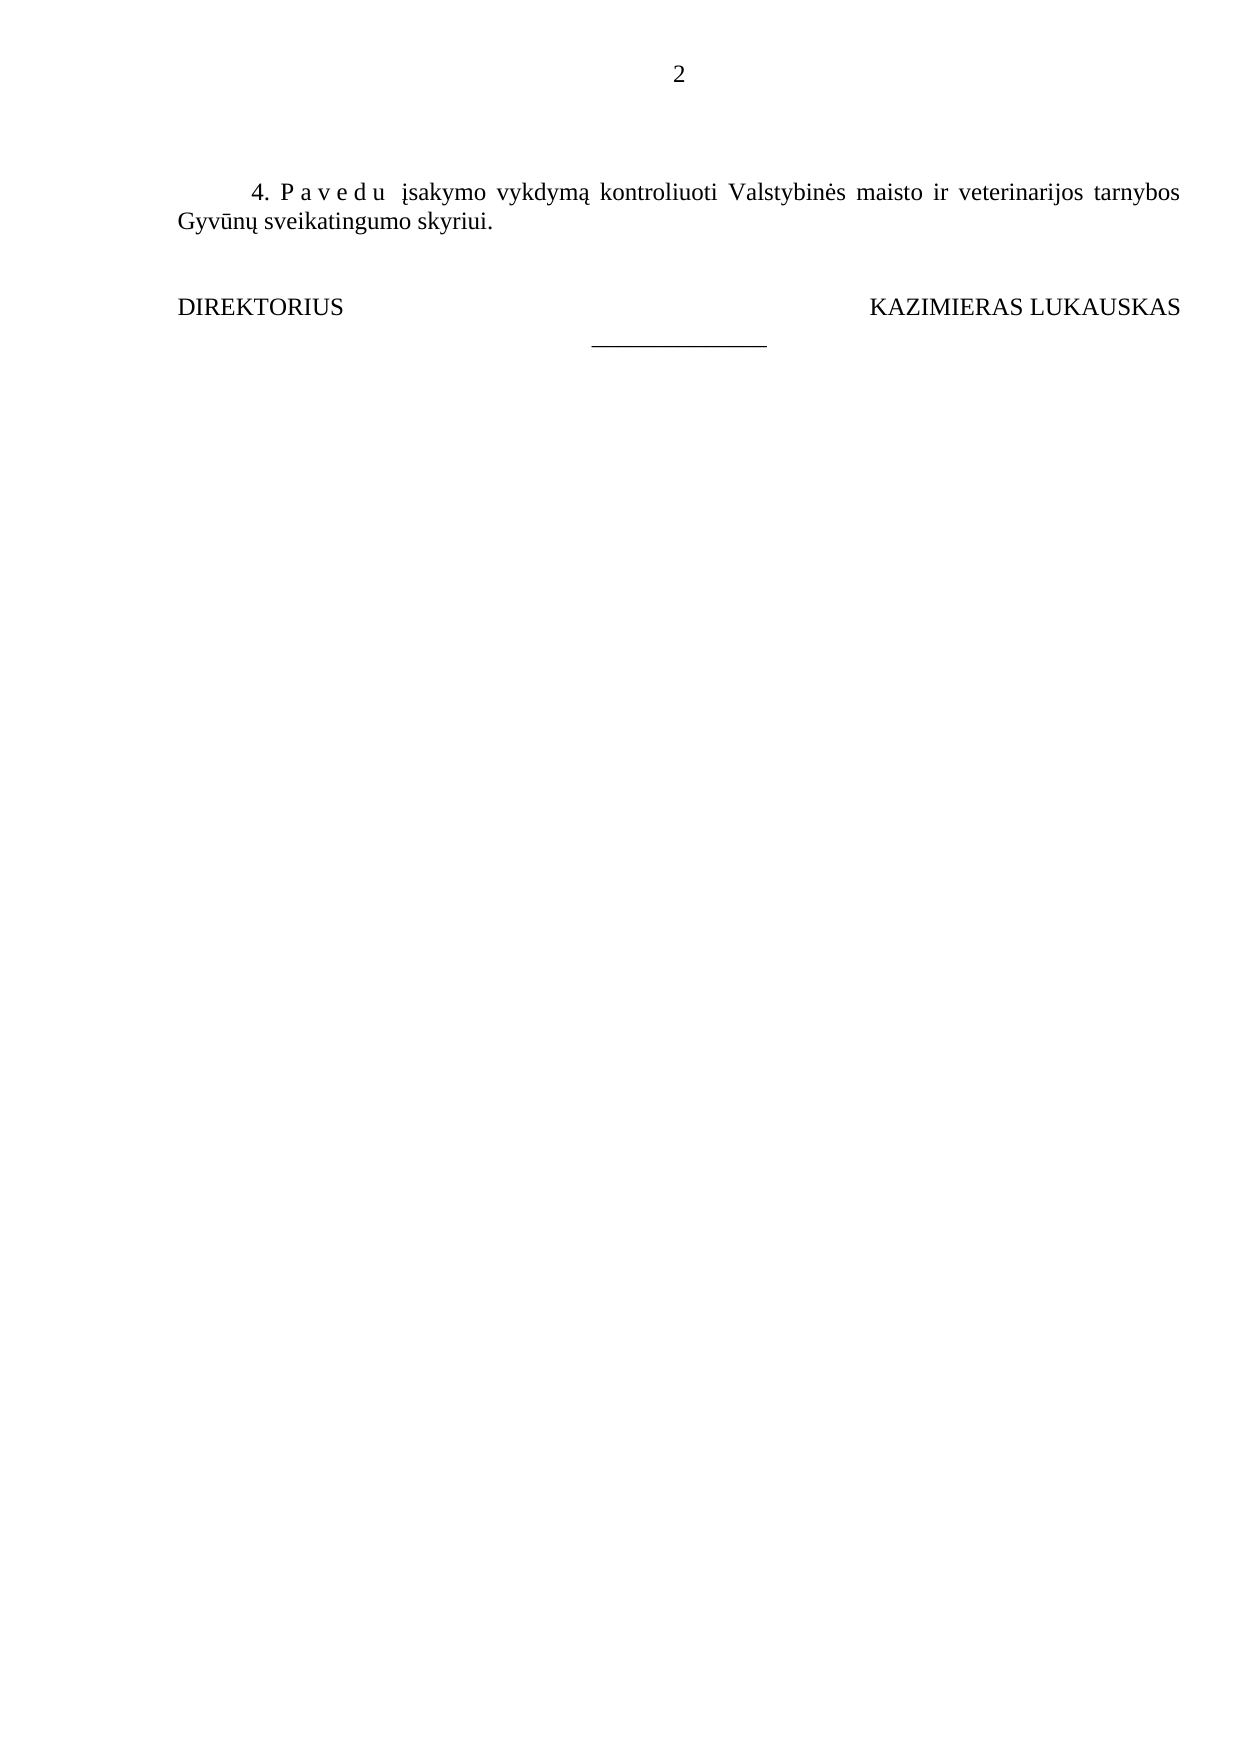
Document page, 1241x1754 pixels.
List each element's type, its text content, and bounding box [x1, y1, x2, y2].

text 4. Pavedu įsakymo vykdymą kontroliuoti Valstybinės maisto ir veterinarijos tarnybos Gyvūnų sveikatingumo skyriui. [177, 177, 1181, 235]
text ______________ [177, 321, 1181, 350]
text DIREKTORIUS KAZIMIERAS LUKAUSKAS [177, 292, 1181, 321]
